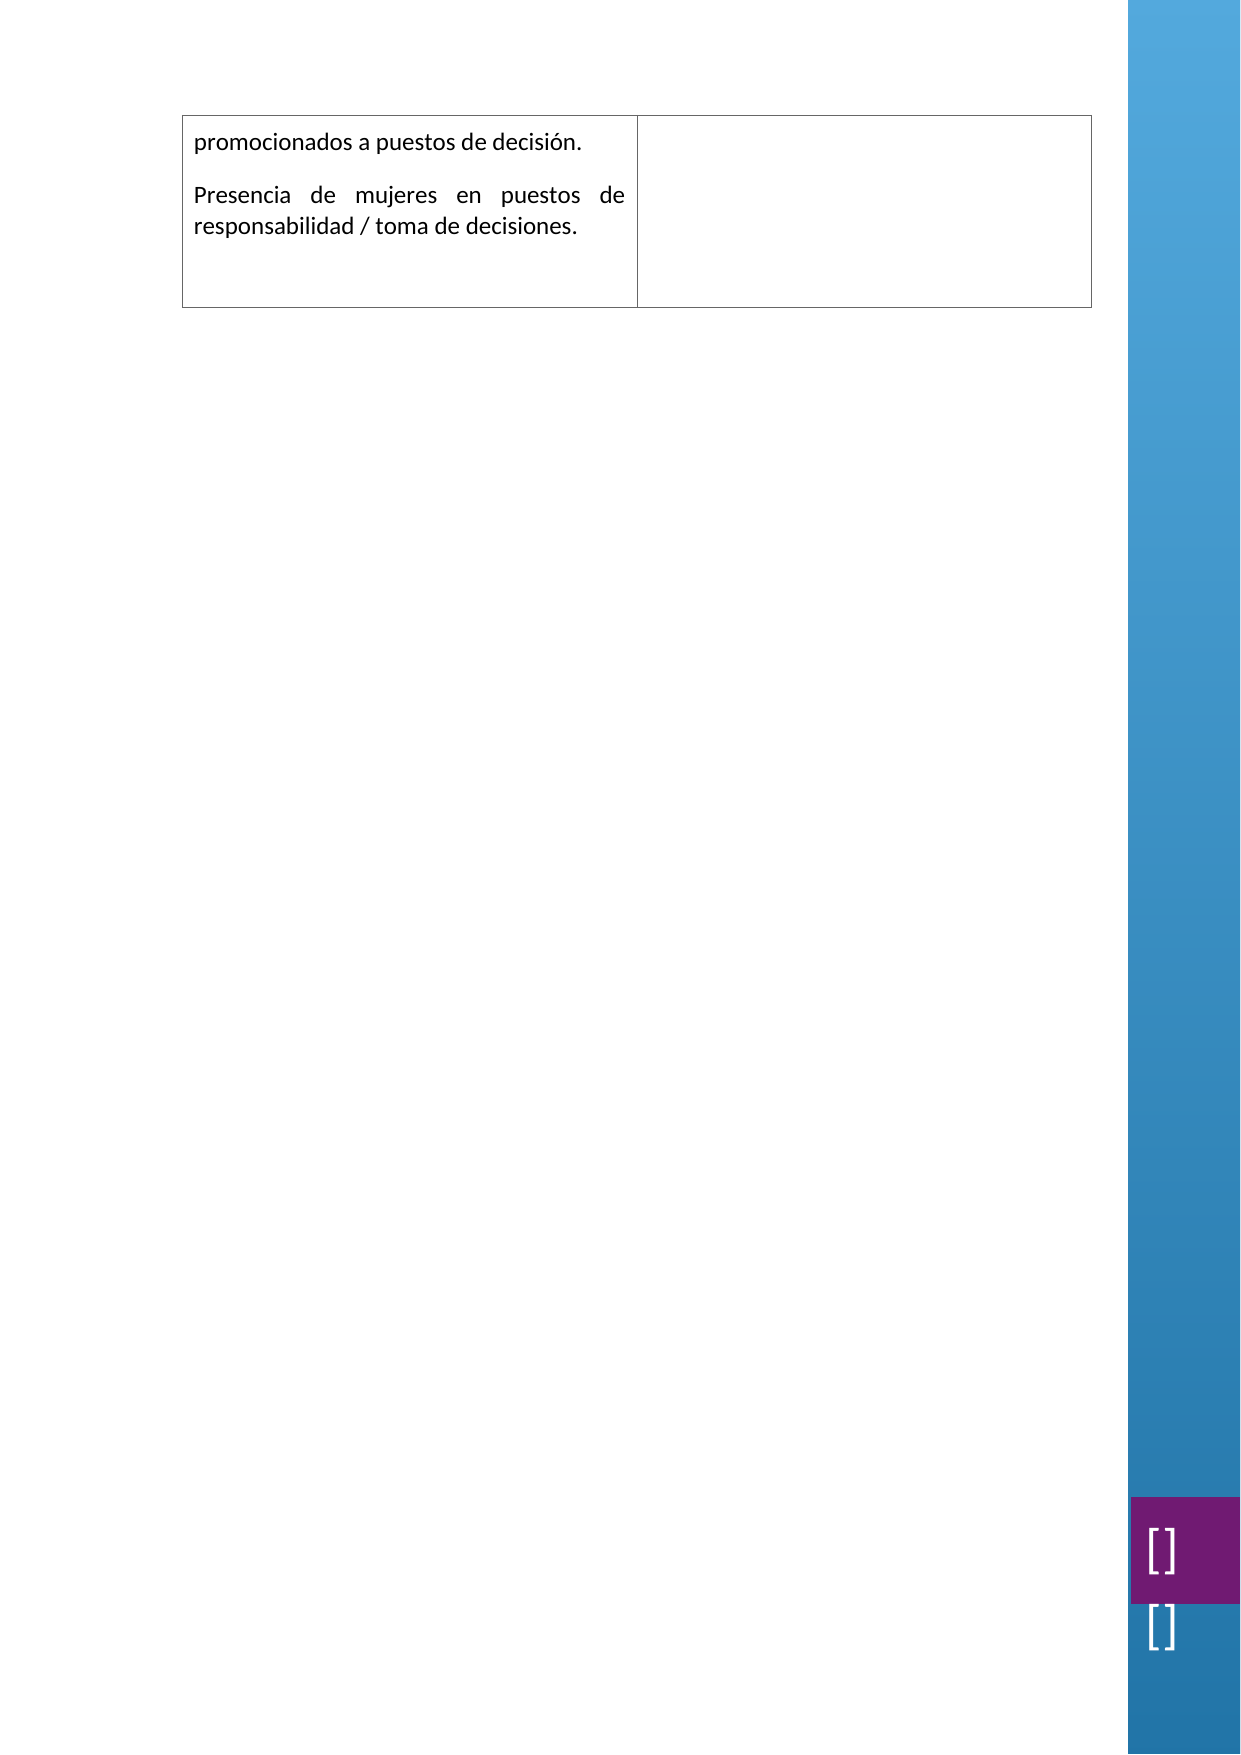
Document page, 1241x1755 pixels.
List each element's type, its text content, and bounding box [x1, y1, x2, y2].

table_cell [638, 116, 1091, 307]
table_cell promocionados a puestos de decisión. Presencia de mujeres en puestos de responsabilidad / toma de decisiones. [183, 116, 637, 307]
